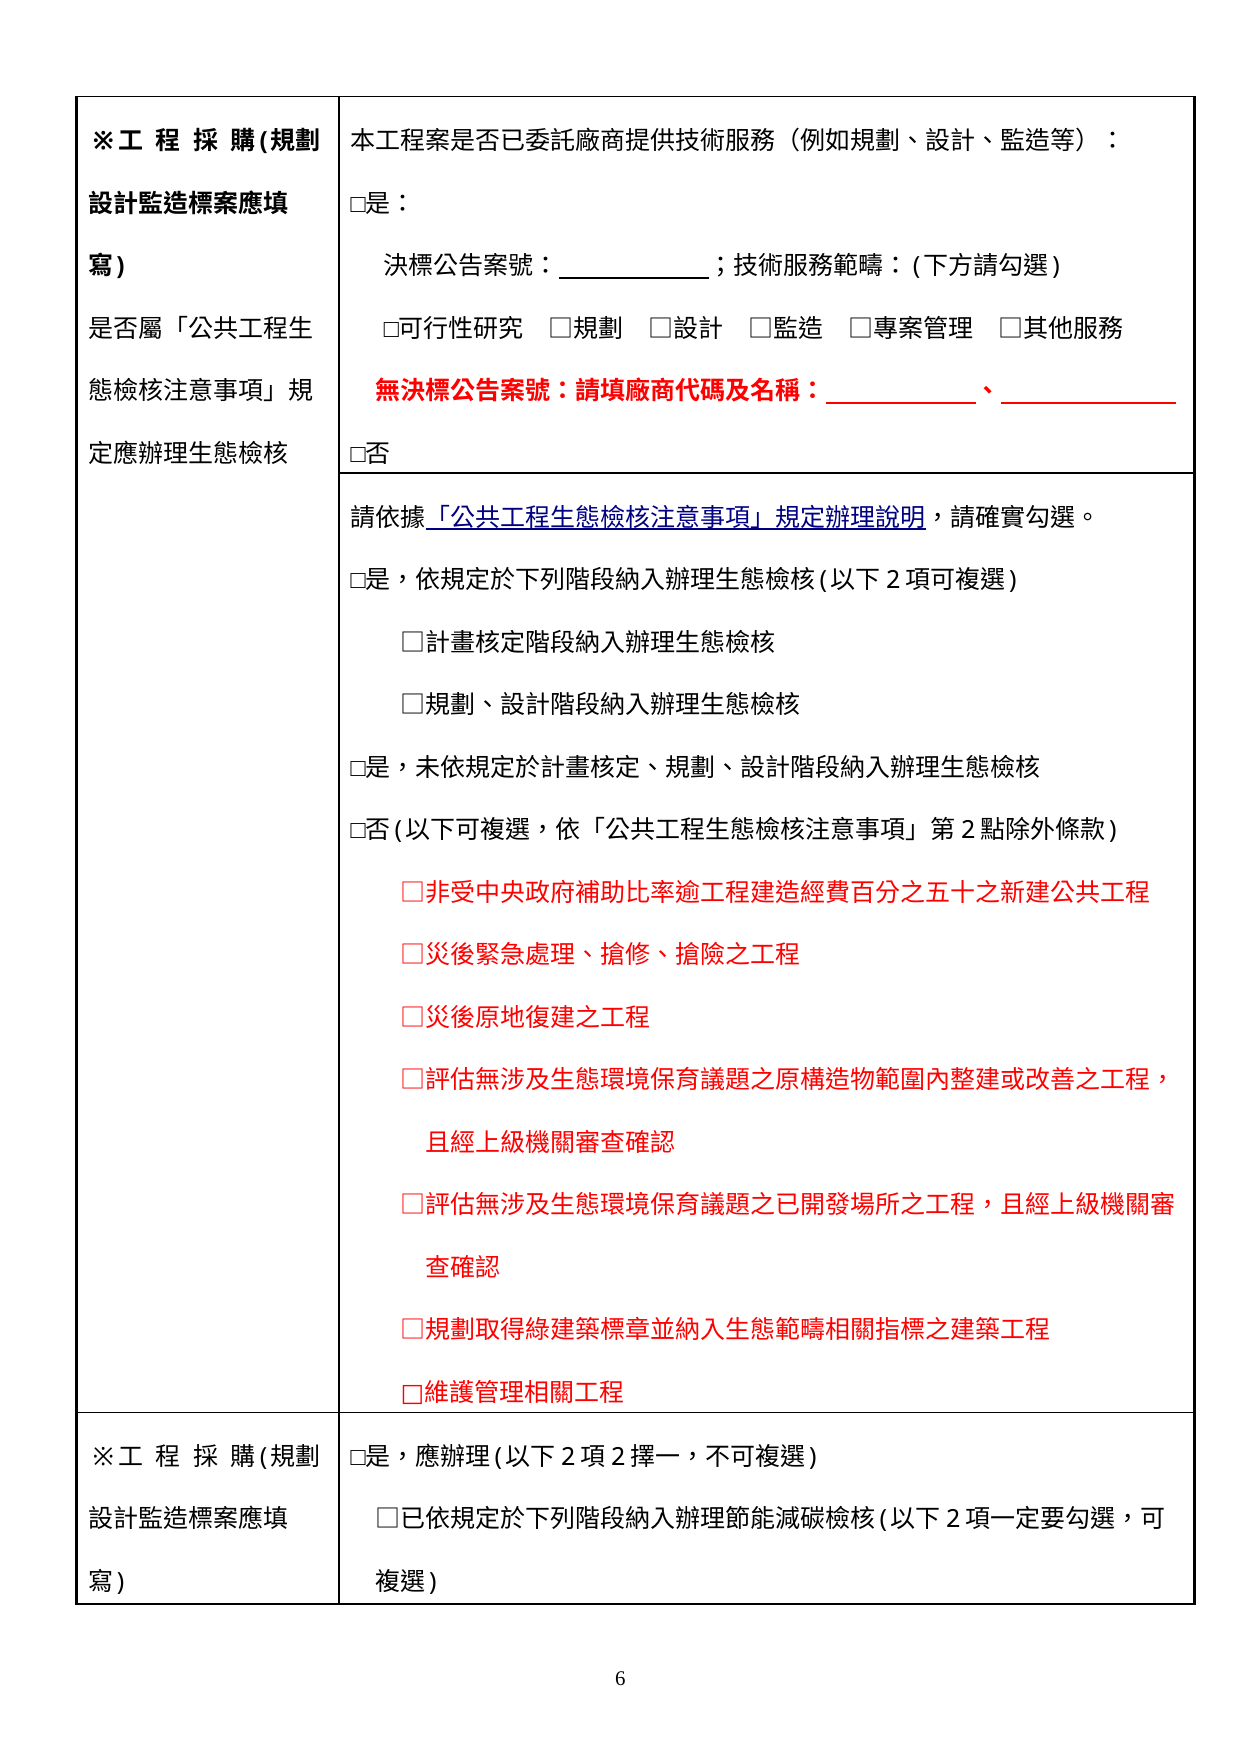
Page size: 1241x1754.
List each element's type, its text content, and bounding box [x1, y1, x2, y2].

table_cell 本工程案是否已委託廠商提供技術服務（例如規劃、設計、監造等）： □是： 決標公告案號： ；技術服務範疇：(下方請勾選) □可行性研究 □規劃 □設計 □監造 □專案管理 □其他服務 無決標公告案號：請填廠商代碼及名稱： 、 □否 [340, 97, 1193, 472]
table_cell ※工 程 採 購(規劃設計監造標案應填寫) [78, 1413, 338, 1603]
table_cell 請依據「公共工程生態檢核注意事項」規定辦理說明，請確實勾選。 □是，依規定於下列階段納入辦理生態檢核(以下2項可複選) □計畫核定階段納入辦理生態檢核 □規劃、設計階段納入辦理生態檢核 □是，未依規定於計畫核定、規劃、設計階段納入辦理生態檢核 □否(以下可複選，依「公共工程生態檢核注意事項」第2點除外條款) □非受中央政府補助比率逾工程建造經費百分之五十之新建公共工程 □災後緊急處理、搶修、搶險之工程 □災後原地復建之工程 □評估無涉及生態環境保育議題之原構造物範圍內整建或改善之工程，且經上級機關審查確認 □評估無涉及生態環境保育議題之已開發場所之工程，且經上級機關審查確認 □規劃取得綠建築標章並納入生態範疇相關指標之建築工程 □維護管理相關工程 [340, 474, 1193, 1411]
table_cell □是，應辦理(以下2項2擇一，不可複選) □已依規定於下列階段納入辦理節能減碳檢核(以下2項一定要勾選，可複選) [340, 1413, 1193, 1603]
table_cell ※工 程 採 購(規劃設計監造標案應填寫) 是否屬「公共工程生態檢核注意事項」規定應辦理生態檢核 [78, 97, 338, 1411]
